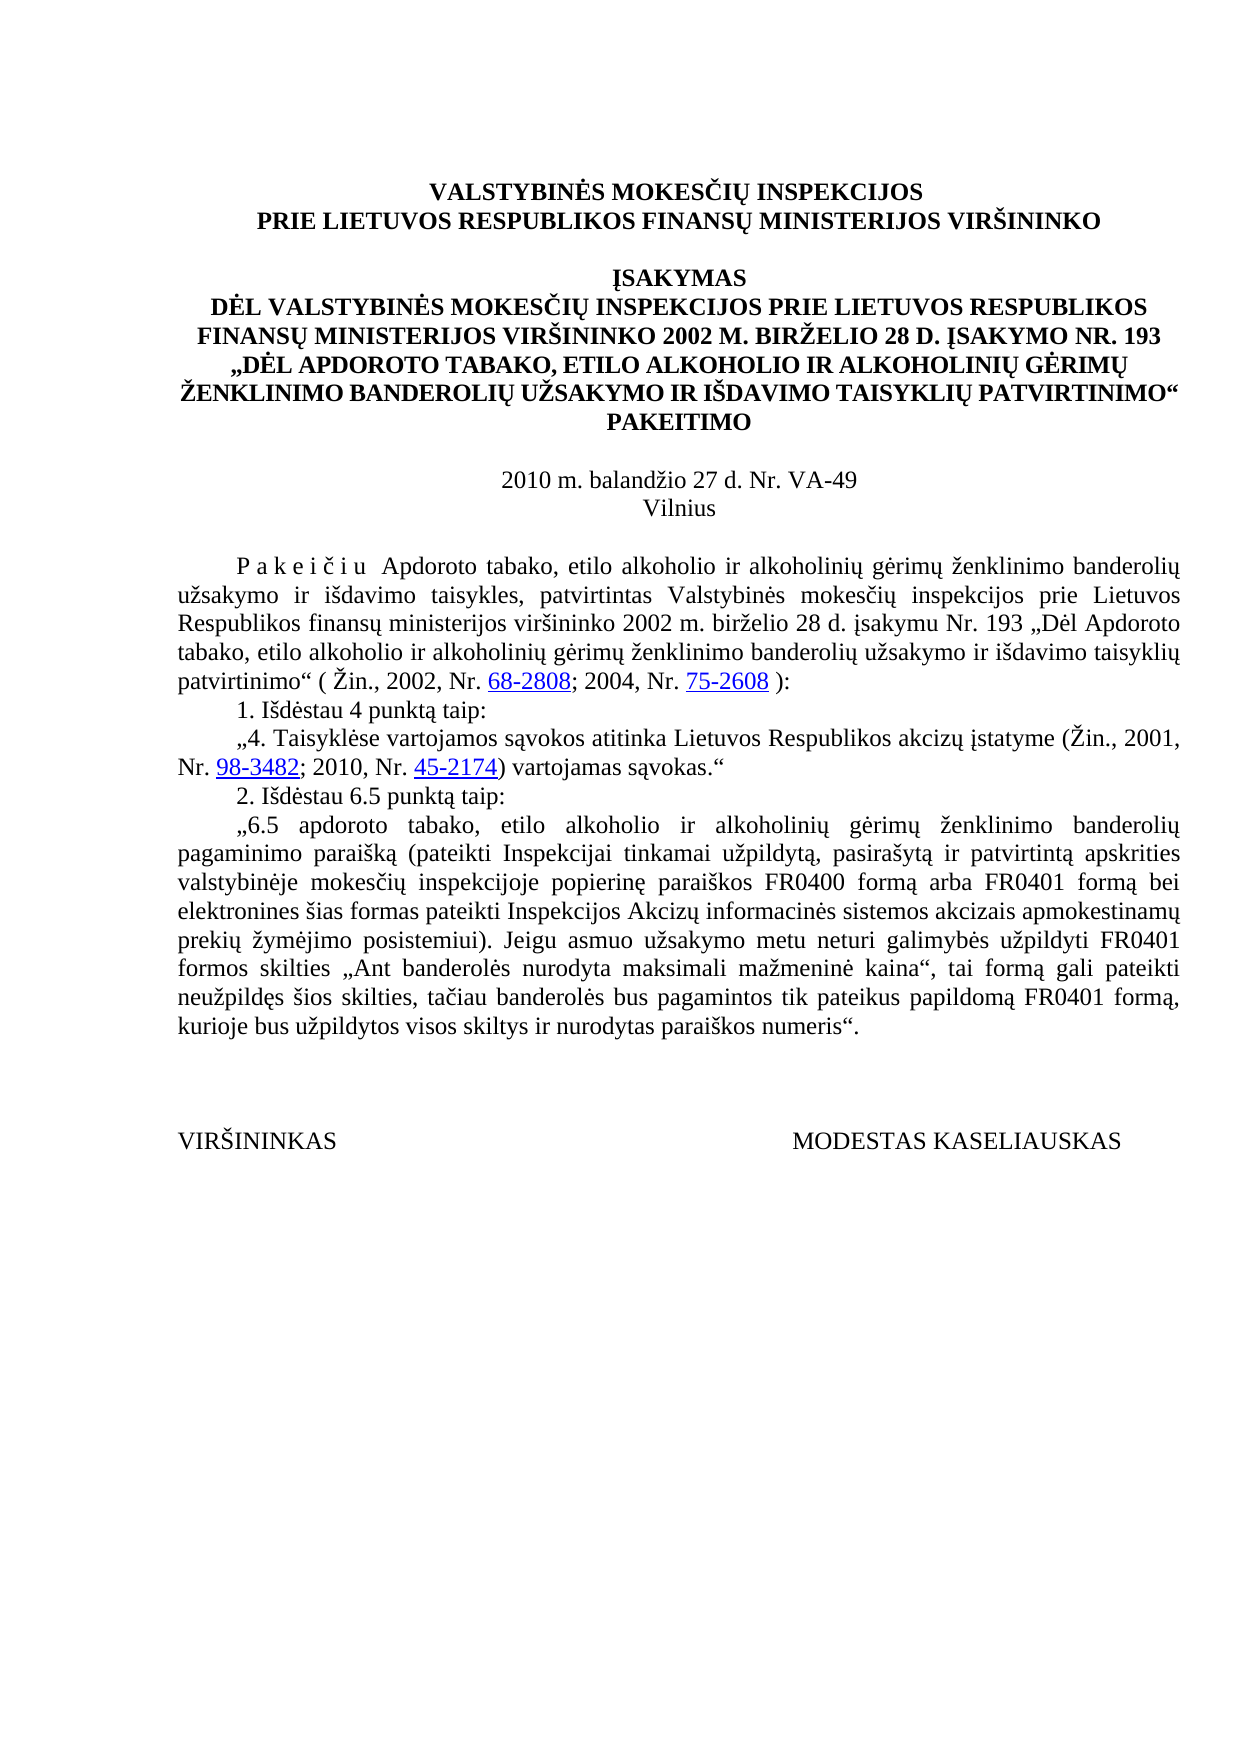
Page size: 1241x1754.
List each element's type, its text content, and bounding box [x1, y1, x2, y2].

text „4. Taisyklėse vartojamos sąvokos atitinka Lietuvos Respublikos akcizų įstatyme (Žin., 2001, Nr. 98-3482; 2010, Nr. 45-2174) vartojamas sąvokas.“ [177, 723, 1181, 781]
text 2. Išdėstau 6.5 punktą taip: [177, 781, 1181, 810]
text ĮSAKYMAS [177, 263, 1181, 292]
text 2010 m. balandžio 27 d. Nr. VA-49 [177, 465, 1181, 493]
text VALSTYBINĖS MOKESČIŲ INSPEKCIJOS [177, 177, 1181, 206]
text Vilnius [177, 493, 1181, 522]
text Pakeičiu Apdoroto tabako, etilo alkoholio ir alkoholinių gėrimų ženklinimo banderolių užsakymo ir išdavimo taisykles, patvirtintas Valstybinės mokesčių inspekcijos prie Lietuvos Respublikos finansų ministerijos viršininko 2002 m. birželio 28 d. įsakymu Nr. 193 „Dėl Apdoroto tabako, etilo alkoholio ir alkoholinių gėrimų ženklinimo banderolių užsakymo ir išdavimo taisyklių patvirtinimo“ ( Žin., 2002, Nr. 68-2808; 2004, Nr. 75-2608 ): [177, 551, 1181, 695]
text 1. Išdėstau 4 punktą taip: [177, 695, 1181, 723]
text DĖL VALSTYBINĖS MOKESČIŲ INSPEKCIJOS PRIE LIETUVOS RESPUBLIKOS FINANSŲ MINISTERIJOS VIRŠININKO 2002 m. BIRŽELIO 28 d. ĮSAKYMO Nr. 193 „DĖL APDOROTO TABAKO, ETILO ALKOHOLIO IR ALKOHOLINIŲ GĖRIMŲ ŽENKLINIMO BANDEROLIŲ UŽSAKYMO IR IŠDAVIMO TAISYKLIŲ PATVIRTINIMO“ PAKEITIMO [177, 292, 1181, 436]
text PRIE LIETUVOS RESPUBLIKOS FINANSŲ MINISTERIJOS VIRŠININKO [177, 206, 1181, 235]
text „6.5 apdoroto tabako, etilo alkoholio ir alkoholinių gėrimų ženklinimo banderolių pagaminimo paraišką (pateikti Inspekcijai tinkamai užpildytą, pasirašytą ir patvirtintą apskrities valstybinėje mokesčių inspekcijoje popierinę paraiškos FR0400 formą arba FR0401 formą bei elektronines šias formas pateikti Inspekcijos Akcizų informacinės sistemos akcizais apmokestinamų prekių žymėjimo posistemiui). Jeigu asmuo užsakymo metu neturi galimybės užpildyti FR0401 formos skilties „Ant banderolės nurodyta maksimali mažmeninė kaina“, tai formą gali pateikti neužpildęs šios skilties, tačiau banderolės bus pagamintos tik pateikus papildomą FR0401 formą, kurioje bus užpildytos visos skiltys ir nurodytas paraiškos numeris“. [177, 810, 1181, 1040]
text Viršininkas Modestas Kaseliauskas [177, 1126, 1181, 1155]
